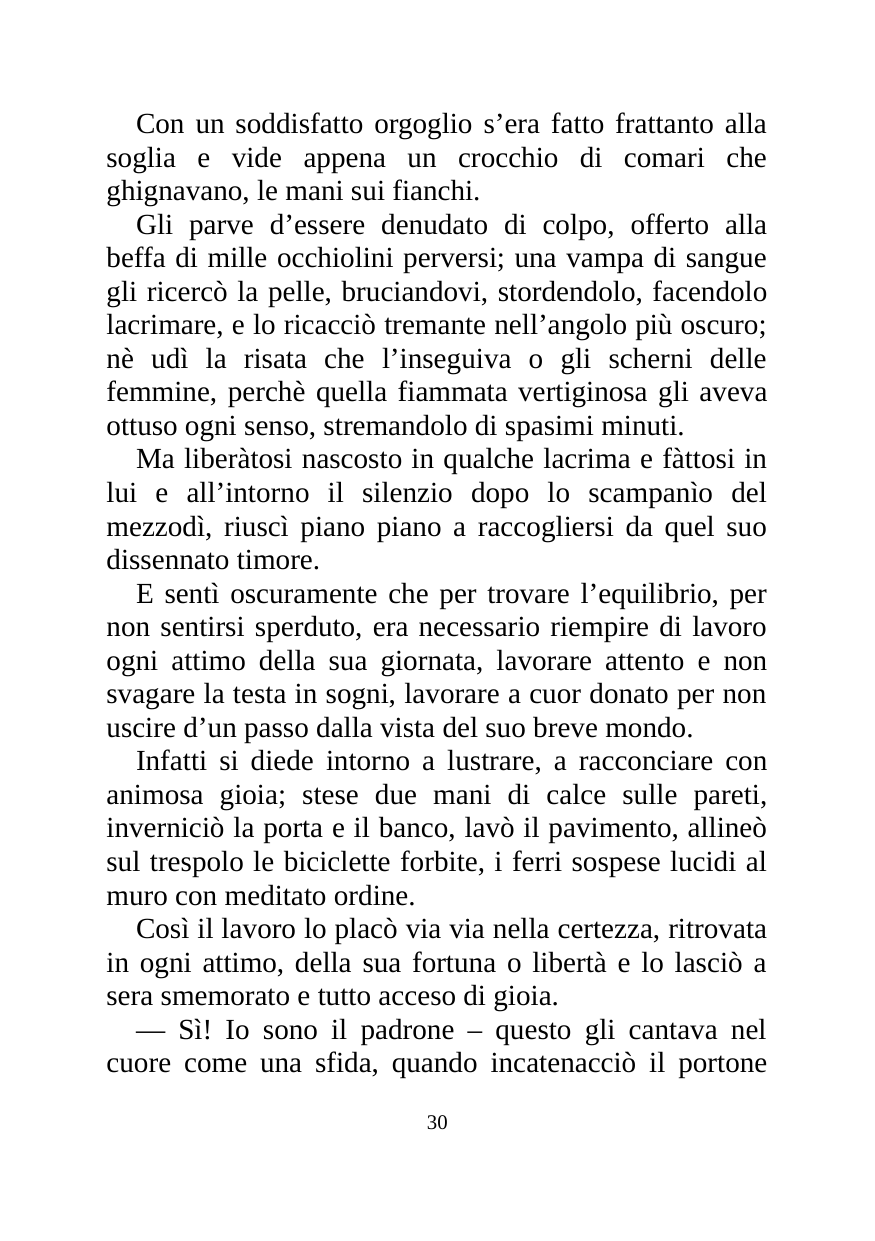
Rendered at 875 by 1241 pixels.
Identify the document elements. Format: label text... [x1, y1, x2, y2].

text E sentì oscuramente che per trovare l’equilibrio, per non sentirsi sperduto, era necessario riempire di lavoro ogni attimo della sua giornata, lavorare attento e non svagare la testa in sogni, lavorare a cuor donato per non uscire d’un passo dalla vista del suo breve mondo. [106, 576, 768, 743]
text Gli parve d’essere denudato di colpo, offerto alla beffa di mille occhiolini perversi; una vampa di sangue gli ricercò la pelle, bruciandovi, stordendolo, facendolo lacrimare, e lo ricacciò tremante nell’angolo più oscuro; nè udì la risata che l’inseguiva o gli scherni delle femmine, perchè quella fiammata vertiginosa gli aveva ottuso ogni senso, stremandolo di spasimi minuti. [106, 207, 768, 442]
text Ma liberàtosi nascosto in qualche lacrima e fàttosi in lui e all’intorno il silenzio dopo lo scampanìo del mezzodì, riuscì piano piano a raccogliersi da quel suo dissennato timore. [106, 442, 768, 576]
text — Sì! Io sono il padrone – questo gli cantava nel cuore come una sfida, quando incatenacciò il portone [106, 1012, 768, 1079]
text Così il lavoro lo placò via via nella certezza, ritrovata in ogni attimo, della sua fortuna o libertà e lo lasciò a sera smemorato e tutto acceso di gioia. [106, 911, 768, 1012]
text Con un soddisfatto orgoglio s’era fatto frattanto alla soglia e vide appena un crocchio di comari che ghignavano, le mani sui fianchi. [106, 106, 768, 207]
text Infatti si diede intorno a lustrare, a racconciare con animosa gioia; stese due mani di calce sulle pareti, inverniciò la porta e il banco, lavò il pavimento, allineò sul trespolo le biciclette forbite, i ferri sospese lucidi al muro con meditato ordine. [106, 743, 768, 911]
